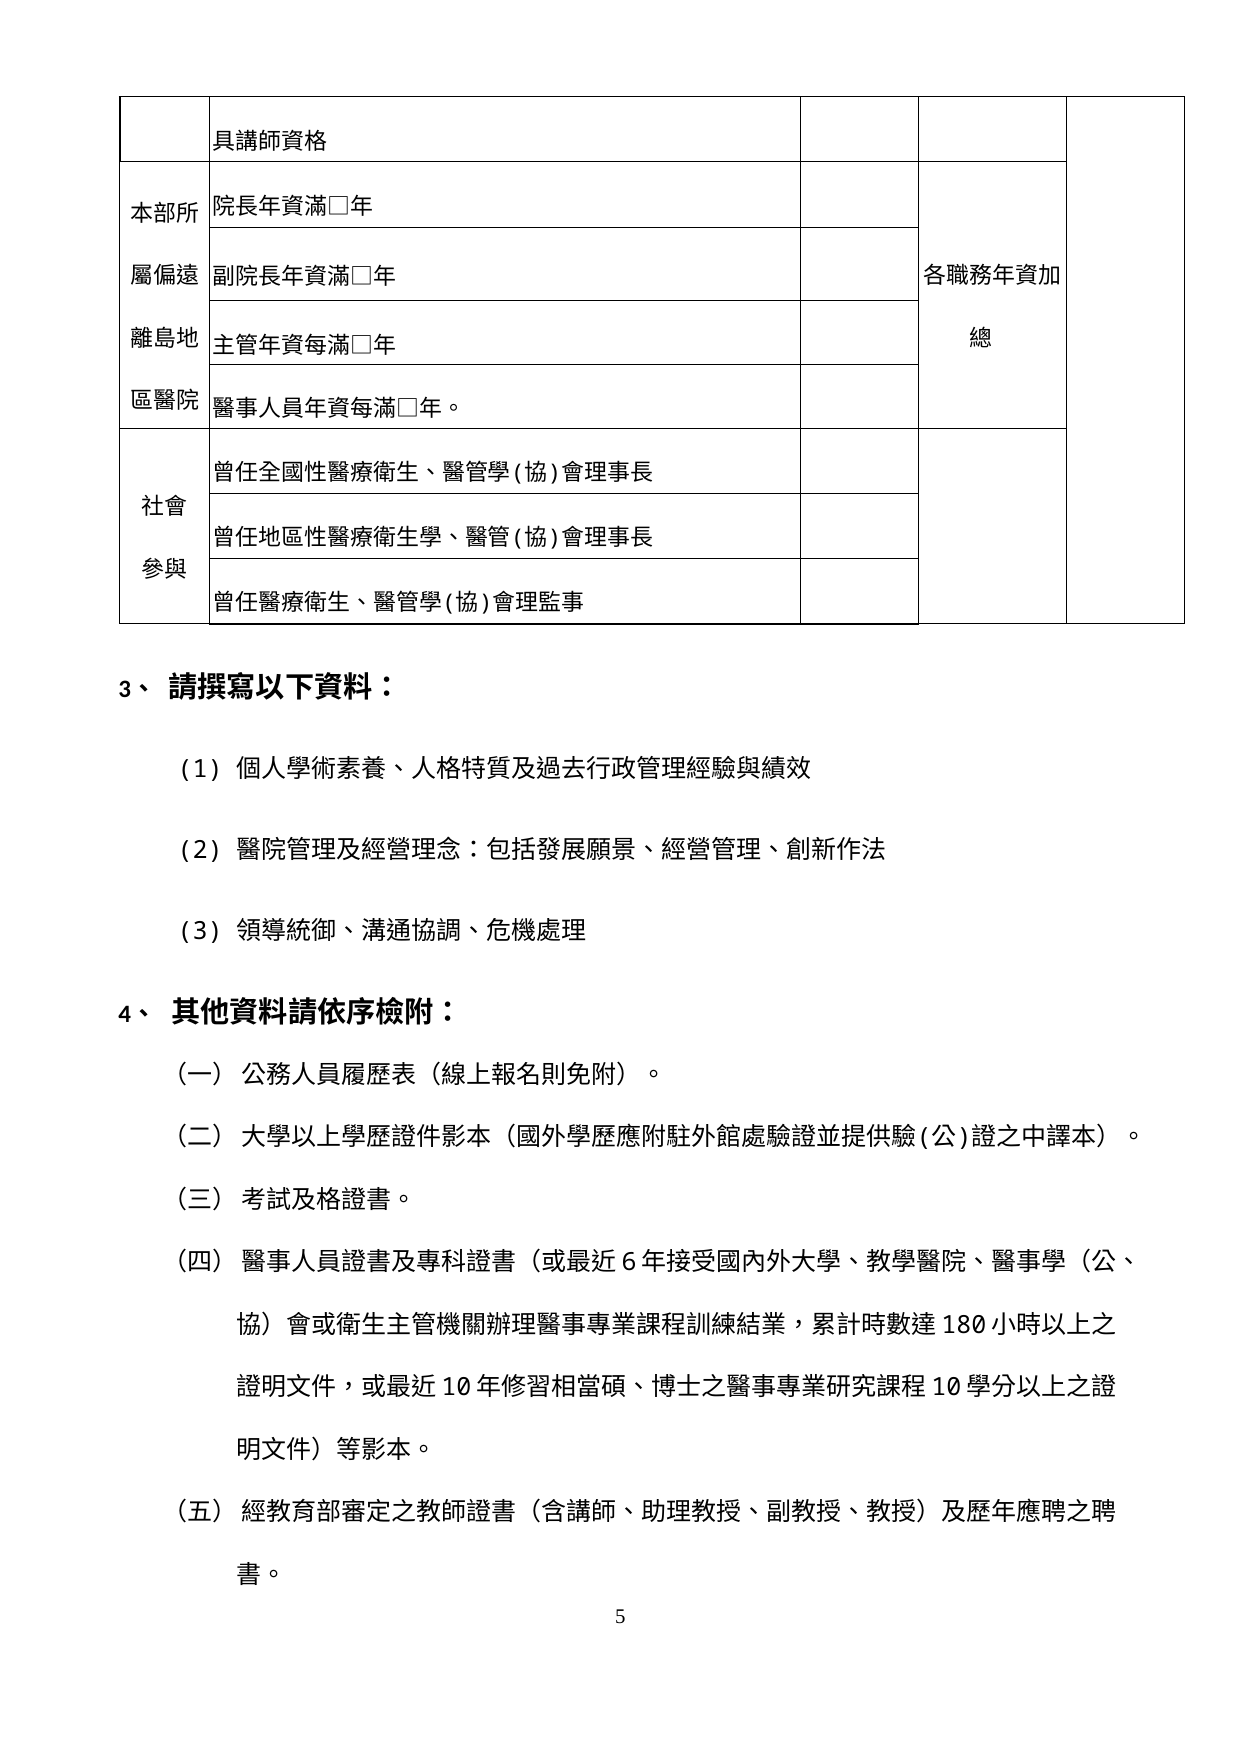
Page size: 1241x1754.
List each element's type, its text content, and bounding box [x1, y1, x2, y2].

table_cell [919, 429, 1066, 622]
list 請撰寫以下資料： [118, 643, 1122, 706]
text （二） 大學以上學歷證件影本（國外學歷應附駐外館處驗證並提供驗(公)證之中譯本）。 [162, 1093, 1122, 1156]
table_cell [801, 162, 918, 227]
table_cell [801, 301, 918, 364]
list 醫院管理及經營理念：包括發展願景、經營管理、創新作法 [177, 806, 1122, 868]
table_cell 各職務年資加總 [919, 162, 1066, 427]
table_cell [801, 429, 918, 492]
table_cell 具講師資格 [210, 97, 800, 161]
text （三） 考試及格證書。 [162, 1156, 1122, 1218]
table_cell 副院長年資滿□年 [210, 228, 800, 300]
table_cell [801, 559, 918, 622]
table_cell 院長年資滿□年 [210, 162, 800, 227]
table_cell [801, 228, 918, 300]
list 其他資料請依序檢附： [118, 968, 1122, 1031]
table_cell [801, 97, 918, 161]
table_cell 主管年資每滿□年 [210, 301, 800, 364]
table_cell 本部所屬偏遠離島地區醫院 [120, 162, 209, 427]
table_cell 曾任地區性醫療衛生學、醫管(協)會理事長 [210, 494, 800, 557]
table_cell [801, 365, 918, 427]
list 個人學術素養、人格特質及過去行政管理經驗與績效 [177, 724, 1122, 787]
table_cell [801, 494, 918, 557]
table_cell [1067, 97, 1184, 622]
table_cell 醫事人員年資每滿□年。 [210, 365, 800, 427]
table_cell 曾任醫療衛生、醫管學(協)會理監事 [210, 559, 800, 622]
table_cell 曾任全國性醫療衛生、醫管學(協)會理事長 [210, 429, 800, 492]
list 領導統御、溝通協調、危機處理 [177, 887, 1122, 949]
table_cell 社會 參與 [120, 429, 209, 622]
table_cell [121, 97, 209, 161]
text （五） 經教育部審定之教師證書（含講師、助理教授、副教授、教授）及歷年應聘之聘書。 [162, 1468, 1122, 1593]
text （一） 公務人員履歷表（線上報名則免附）。 [162, 1031, 1122, 1093]
table_cell [919, 97, 1066, 161]
text （四） 醫事人員證書及專科證書（或最近6年接受國內外大學、教學醫院、醫事學（公、協）會或衛生主管機關辦理醫事專業課程訓練結業，累計時數達180小時以上之證明文件，或最近10年修習相當碩、博士之醫事專業研究課程10學分以上之證明文件）等影本。 [162, 1218, 1122, 1468]
